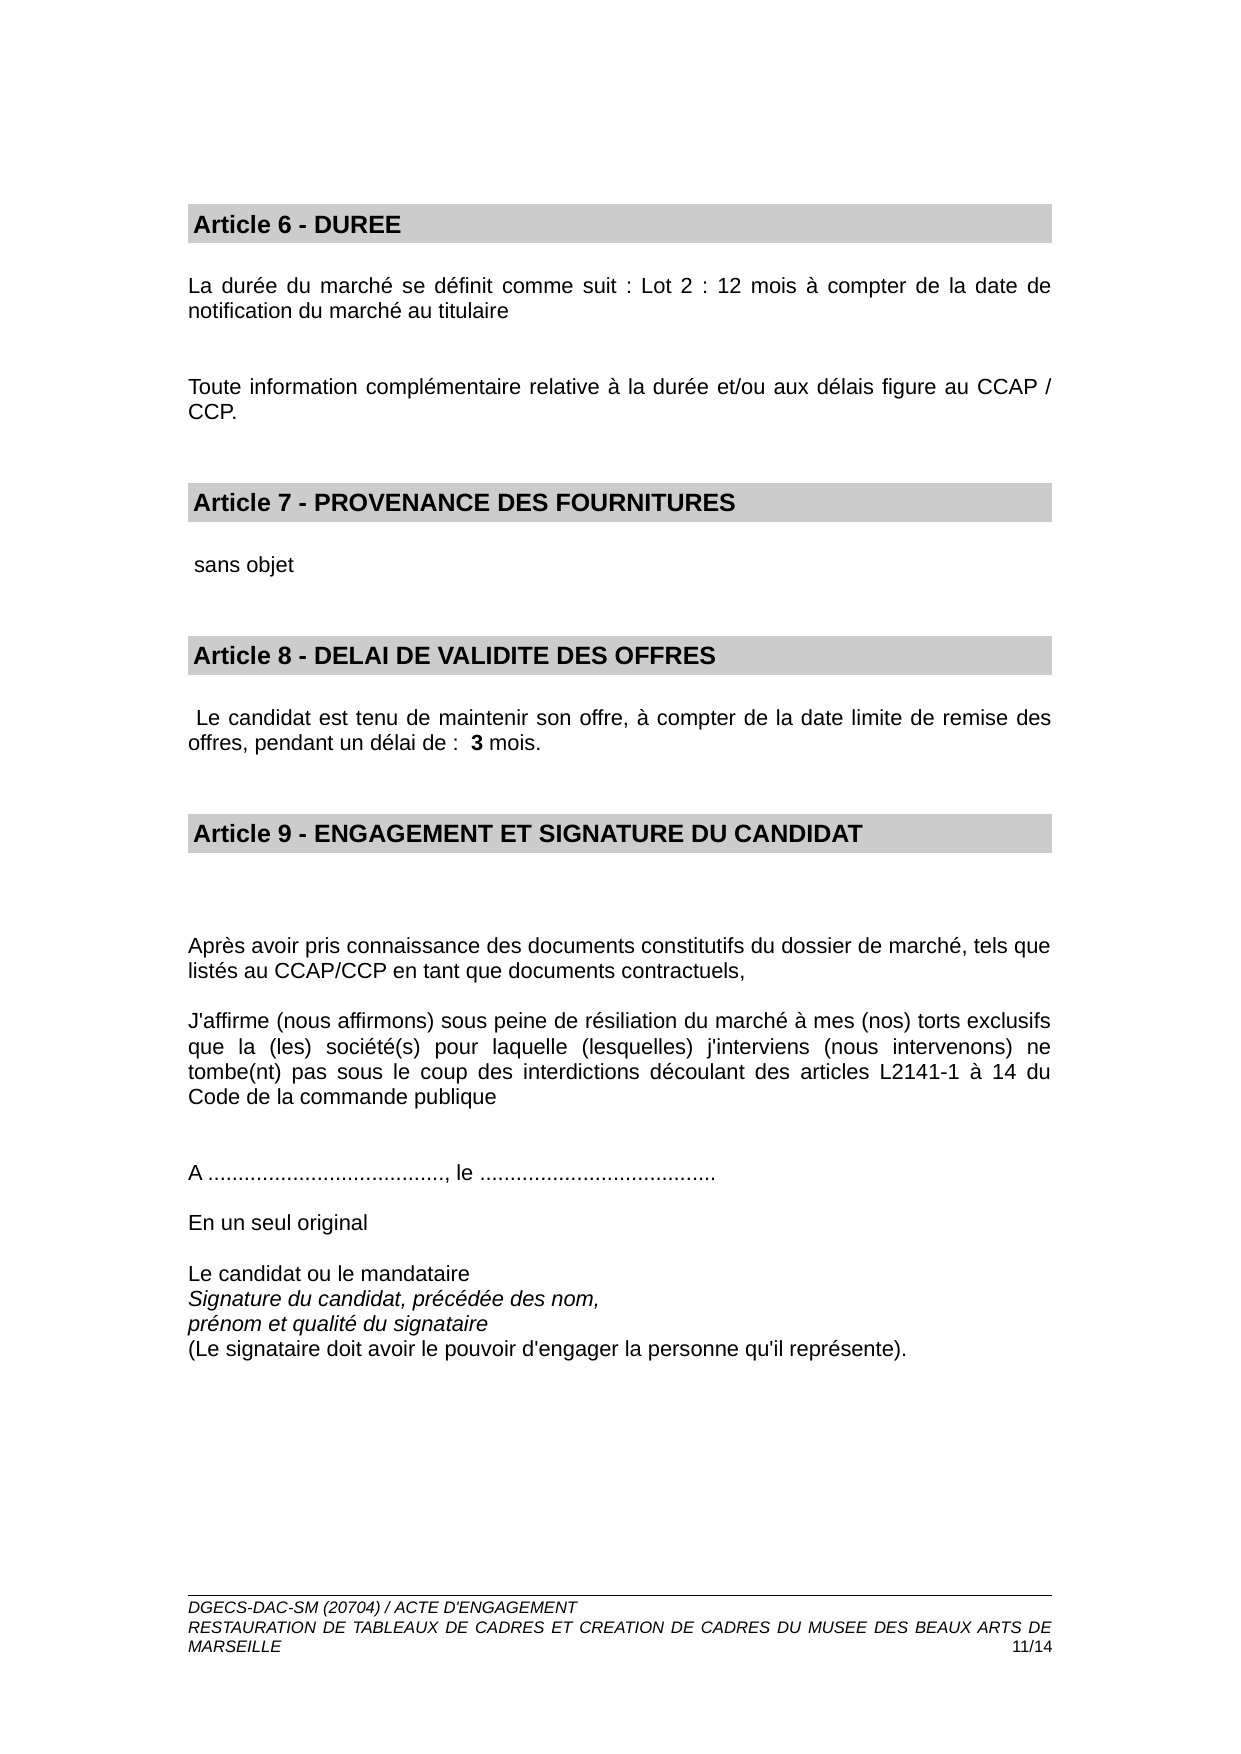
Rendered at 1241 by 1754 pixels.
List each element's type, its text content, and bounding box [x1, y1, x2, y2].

text prénom et qualité du signataire [188, 1311, 1052, 1336]
text Le candidat est tenu de maintenir son offre, à compter de la date limite de remise des offres, pendant un délai de : 3 mois. [188, 704, 1052, 755]
subtitle DUREE [190, 207, 1050, 241]
subtitle ENGAGEMENT ET SIGNATURE DU CANDIDAT [190, 816, 1050, 851]
text Signature du candidat, précédée des nom, [188, 1286, 1052, 1311]
text sans objet [188, 552, 1052, 577]
text A ......................................., le ....................................... [188, 1160, 1052, 1185]
text La durée du marché se définit comme suit : Lot 2 : 12 mois à compter de la date de notification du marché au titulaire [188, 273, 1052, 323]
text (Le signataire doit avoir le pouvoir d'engager la personne qu'il représente). [188, 1336, 1052, 1361]
text J'affirme (nous affirmons) sous peine de résiliation du marché à mes (nos) torts exclusifs que la (les) société(s) pour laquelle (lesquelles) j'interviens (nous intervenons) ne tombe(nt) pas sous le coup des interdictions découlant des articles L2141-1 à 14 du Code de la commande publique [188, 1008, 1052, 1109]
text Après avoir pris connaissance des documents constitutifs du dossier de marché, tels que listés au CCAP/CCP en tant que documents contractuels, [188, 933, 1052, 983]
subtitle PROVENANCE DES FOURNITURES [190, 486, 1050, 520]
text Toute information complémentaire relative à la durée et/ou aux délais figure au CCAP / CCP. [188, 374, 1052, 424]
text En un seul original [188, 1210, 1052, 1235]
subtitle DELAI DE VALIDITE DES OFFRES [190, 638, 1050, 673]
text Le candidat ou le mandataire [188, 1261, 1052, 1286]
